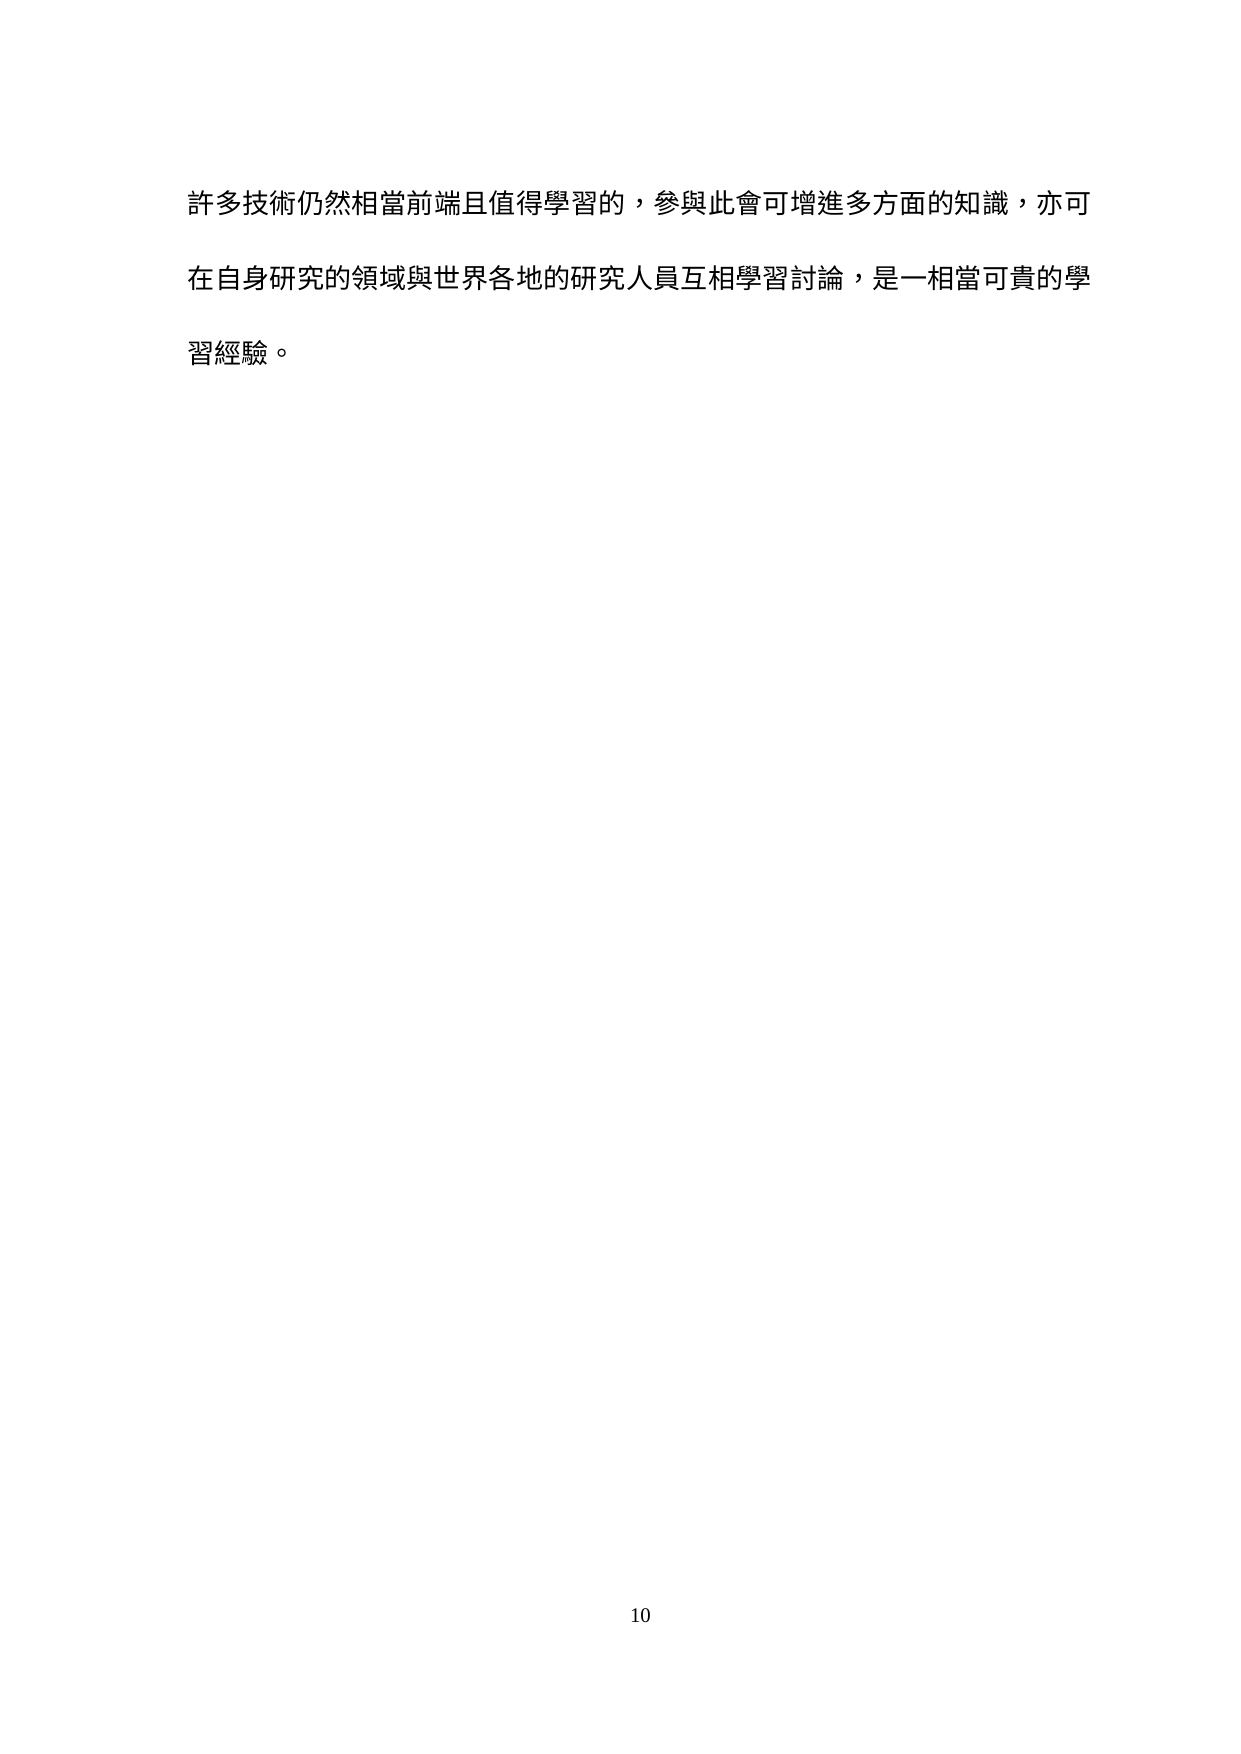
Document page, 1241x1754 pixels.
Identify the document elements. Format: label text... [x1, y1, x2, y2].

text 許多技術仍然相當前端且值得學習的，參與此會可增進多方面的知識，亦可在自身研究的領域與世界各地的研究人員互相學習討論，是一相當可貴的學習經驗。 [187, 164, 1093, 389]
